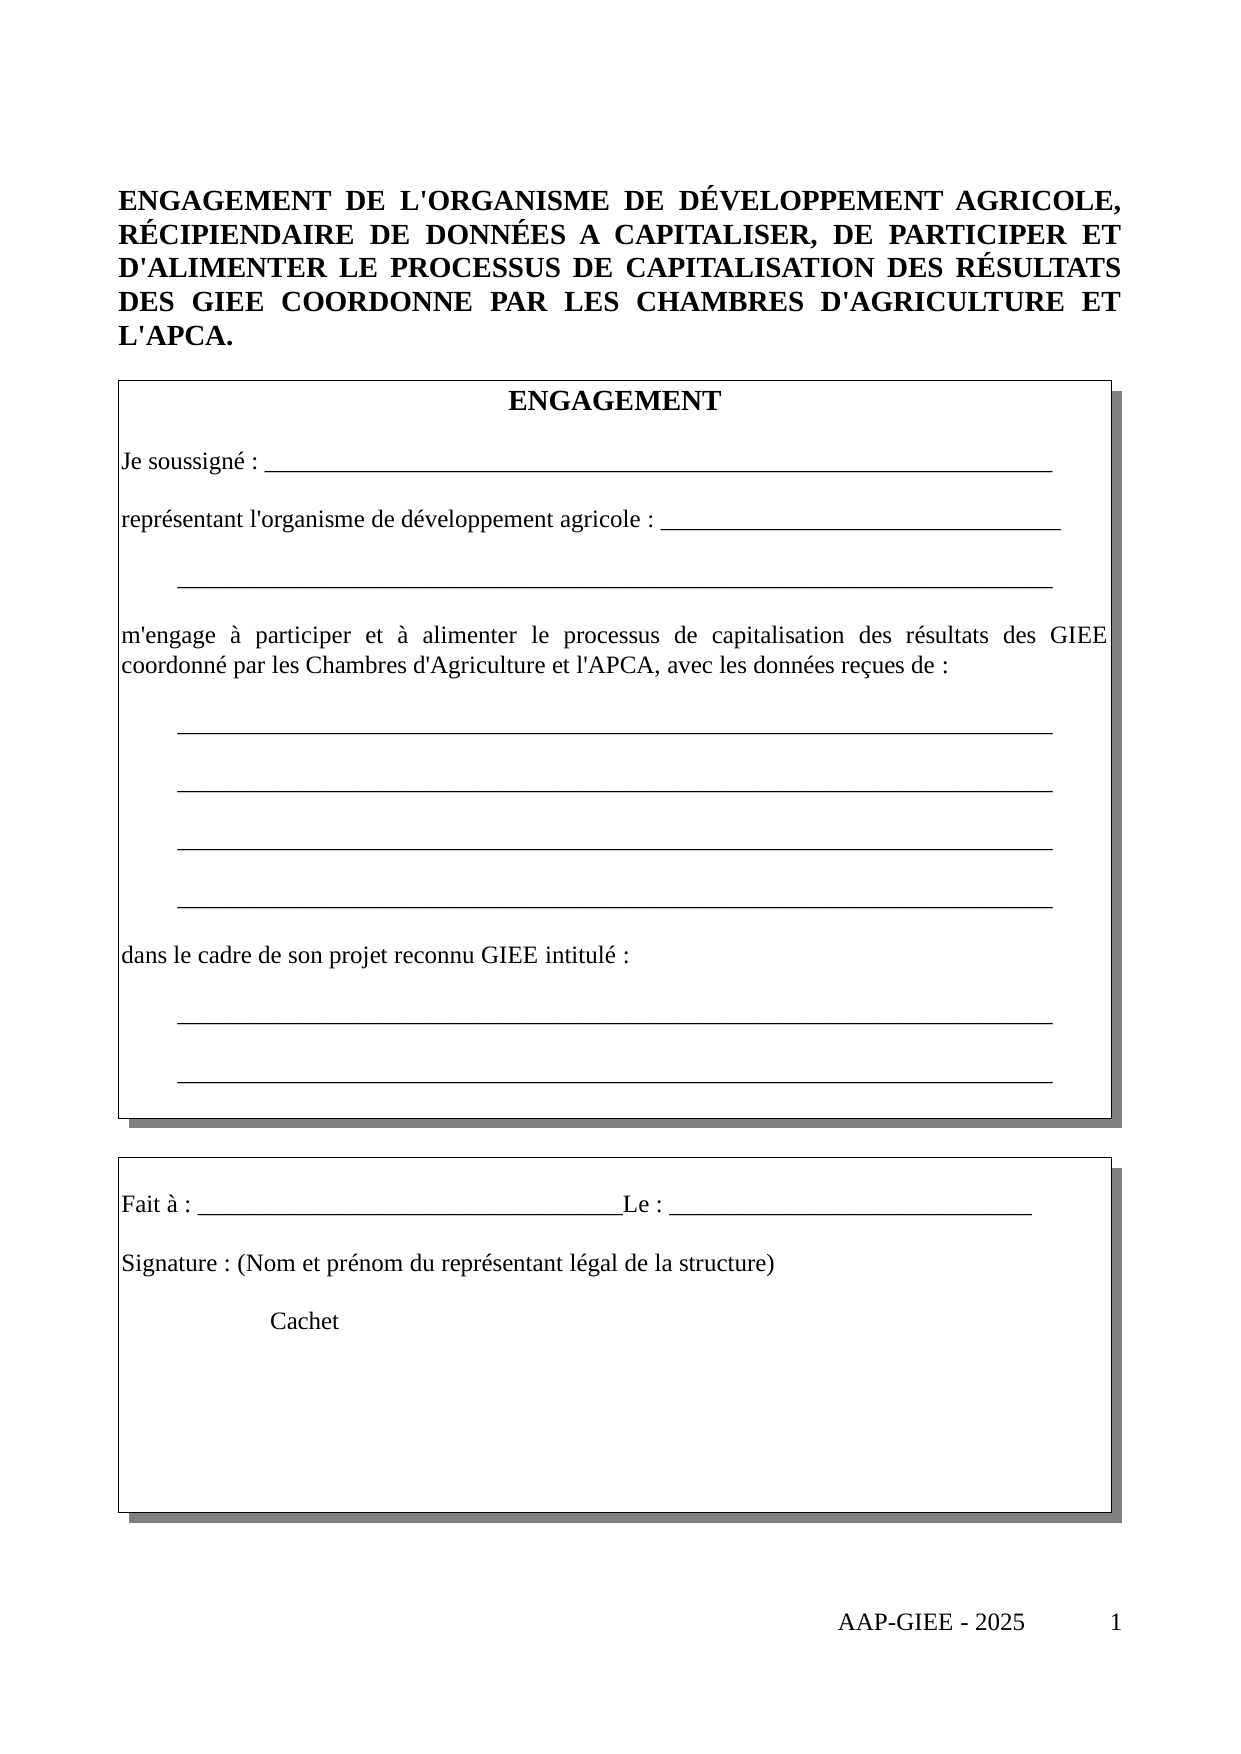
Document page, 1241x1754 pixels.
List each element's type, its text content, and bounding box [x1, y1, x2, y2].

text Cachet [119, 1302, 1111, 1334]
text ______________________________________________________________________ [119, 763, 1111, 795]
text Fait à : __________________________________Le : _____________________________ [119, 1186, 1111, 1218]
text ______________________________________________________________________ [119, 704, 1111, 737]
text ______________________________________________________________________ [119, 995, 1111, 1027]
text dans le cadre de son projet reconnu GIEE intitulé : [119, 937, 1111, 969]
text ENGAGEMENT [119, 381, 1111, 417]
text ______________________________________________________________________ [119, 821, 1111, 853]
text représentant l'organisme de développement agricole : ________________________________ [119, 501, 1111, 533]
text ENGAGEMENT DE L'ORGANISME DE DÉVELOPPEMENT AGRICOLE, RÉCIPIENDAIRE DE DONNÉES A CAPITALISER, DE PARTICIPER ET D'ALIMENTER LE PROCESSUS DE CAPITALISATION DES RÉSULTATS DES GIEE COORDONNE PAR LES CHAMBRES D'AGRICULTURE ET L'APCA. [118, 184, 1122, 351]
text ______________________________________________________________________ [119, 1053, 1111, 1085]
text m'engage à participer et à alimenter le processus de capitalisation des résultats des GIEE coordonné par les Chambres d'Agriculture et l'APCA, avec les données reçues de : [119, 617, 1111, 678]
text Je soussigné : _______________________________________________________________ [119, 443, 1111, 475]
text ______________________________________________________________________ [119, 879, 1111, 911]
text Signature : (Nom et prénom du représentant légal de la structure) [119, 1244, 1111, 1276]
text ______________________________________________________________________ [119, 559, 1111, 591]
